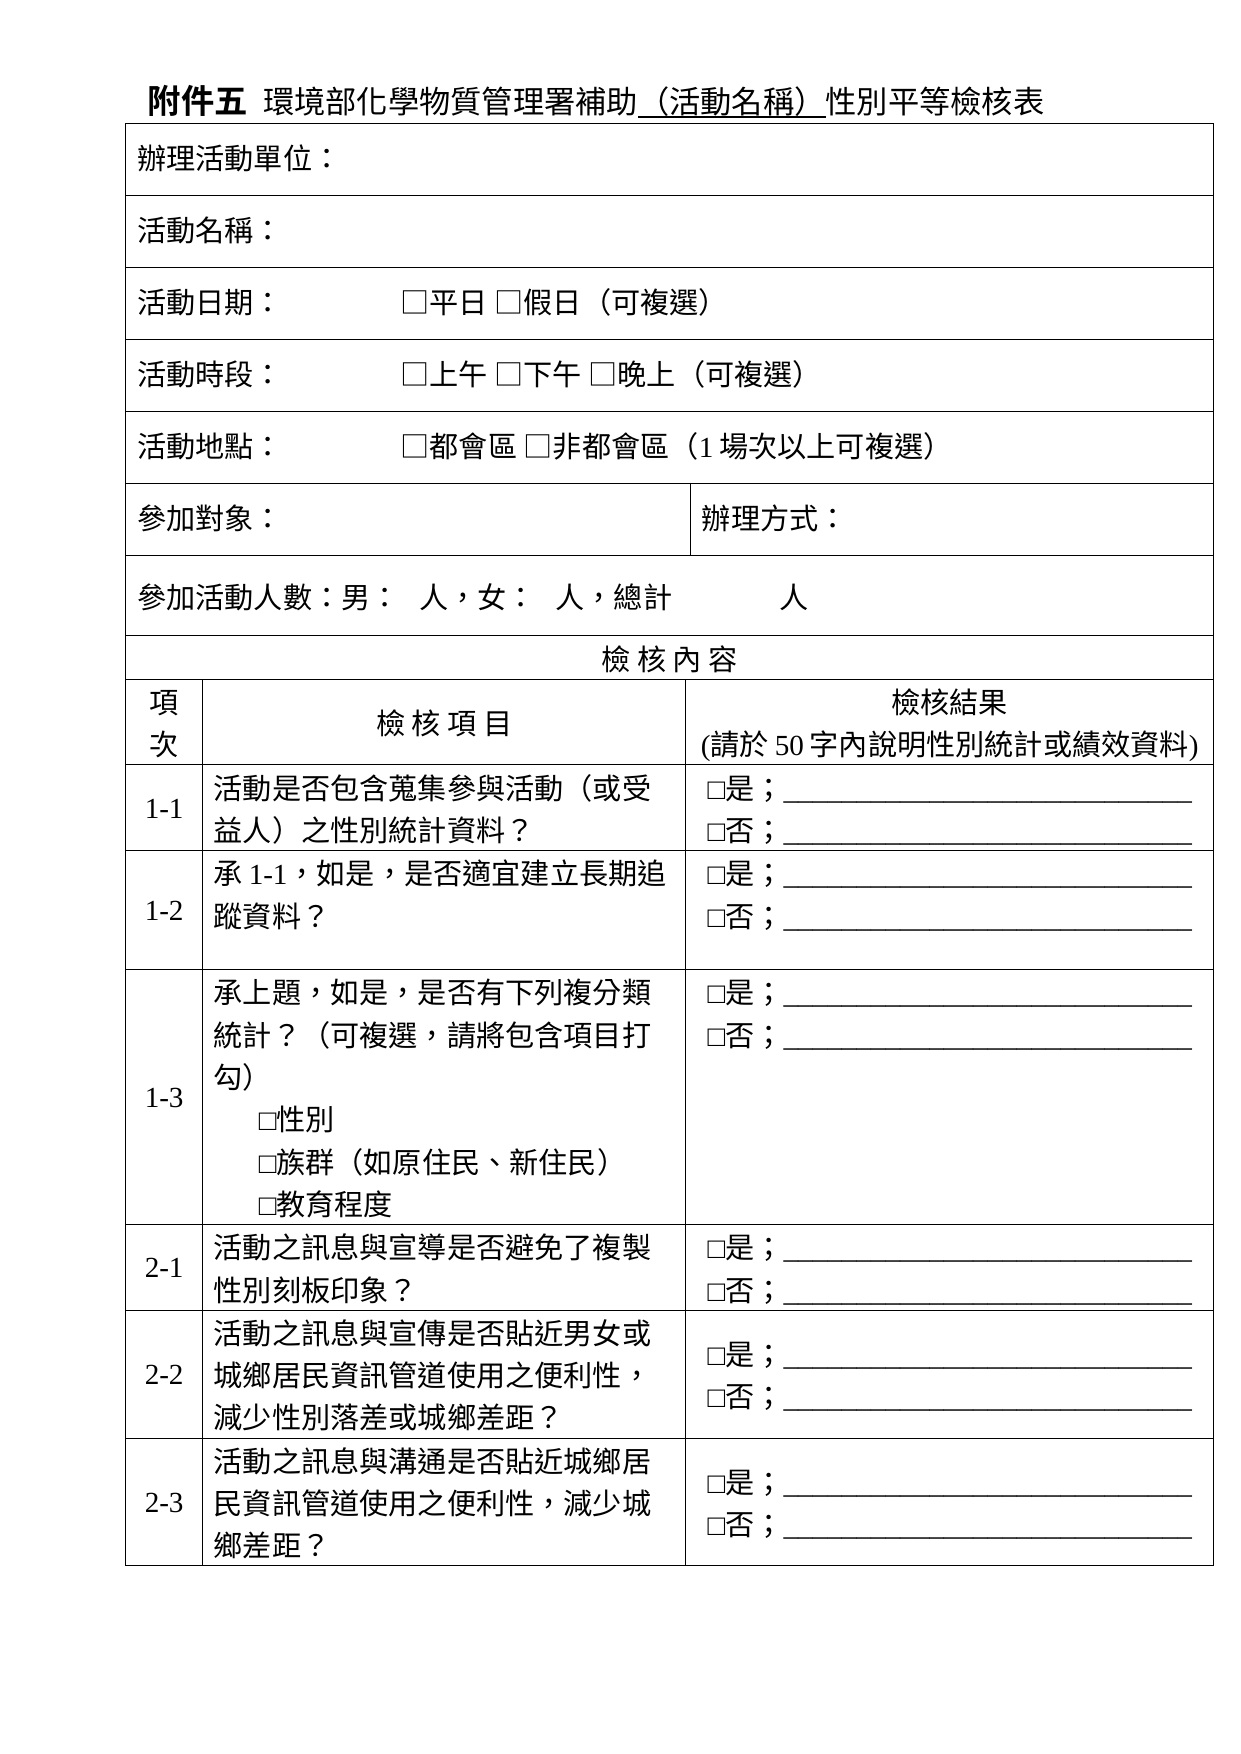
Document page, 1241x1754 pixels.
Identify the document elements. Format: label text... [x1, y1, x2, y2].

table_cell □是；____________________________ □否；____________________________ [686, 970, 1213, 1224]
table_cell □是；____________________________ □否；____________________________ [686, 1311, 1213, 1437]
table_cell 檢 核 項 目 [203, 680, 685, 764]
table_cell □是；____________________________ □否；____________________________ [686, 1439, 1213, 1565]
table_cell 2-1 [126, 1225, 202, 1309]
table_cell 活動時段： □上午 □下午 □晚上（可複選） [126, 340, 1213, 411]
text 附件五 環境部化學物質管理署補助（活動名稱）性別平等檢核表 [148, 75, 1092, 123]
table_cell 活動之訊息與宣導是否避免了複製性別刻板印象？ [203, 1225, 685, 1309]
table_cell 活動日期： □平日 □假日（可複選） [126, 268, 1213, 339]
table_cell 參加對象： [126, 484, 690, 554]
table_cell 2-2 [126, 1311, 202, 1437]
table_cell 2-3 [126, 1439, 202, 1565]
table_cell □是；____________________________ □否；____________________________ [686, 1225, 1213, 1309]
table_cell 活動之訊息與宣傳是否貼近男女或城鄉居民資訊管道使用之便利性，減少性別落差或城鄉差距？ [203, 1311, 685, 1437]
table_cell 檢 核 內 容 [126, 636, 1213, 679]
table_cell 項次 [126, 680, 202, 764]
table_cell 辦理方式： [691, 484, 1213, 554]
table_cell 1-3 [126, 970, 202, 1224]
table_cell 活動名稱： [126, 196, 1213, 267]
table_cell 承1-1，如是，是否適宜建立長期追蹤資料？ [203, 851, 685, 969]
table_cell □是；____________________________ □否；____________________________ [686, 851, 1213, 969]
table_cell 活動是否包含蒐集參與活動（或受益人）之性別統計資料？ [203, 765, 685, 850]
table_header 辦理活動單位： [126, 124, 1213, 195]
table_cell 活動地點： □都會區 □非都會區（1場次以上可複選） [126, 412, 1213, 483]
table_cell 1-2 [126, 851, 202, 969]
table_cell 參加活動人數：男： 人，女： 人，總計 人 [126, 556, 1213, 635]
table_cell 檢核結果 (請於50字內說明性別統計或績效資料) [686, 680, 1213, 764]
table_cell □是；____________________________ □否；____________________________ [686, 765, 1213, 850]
table_cell 承上題，如是，是否有下列複分類統計？（可複選，請將包含項目打勾） □性別 □族群（如原住民、新住民） □教育程度 [203, 970, 685, 1224]
table_cell 1-1 [126, 765, 202, 850]
table_cell 活動之訊息與溝通是否貼近城鄉居民資訊管道使用之便利性，減少城鄉差距？ [203, 1439, 685, 1565]
